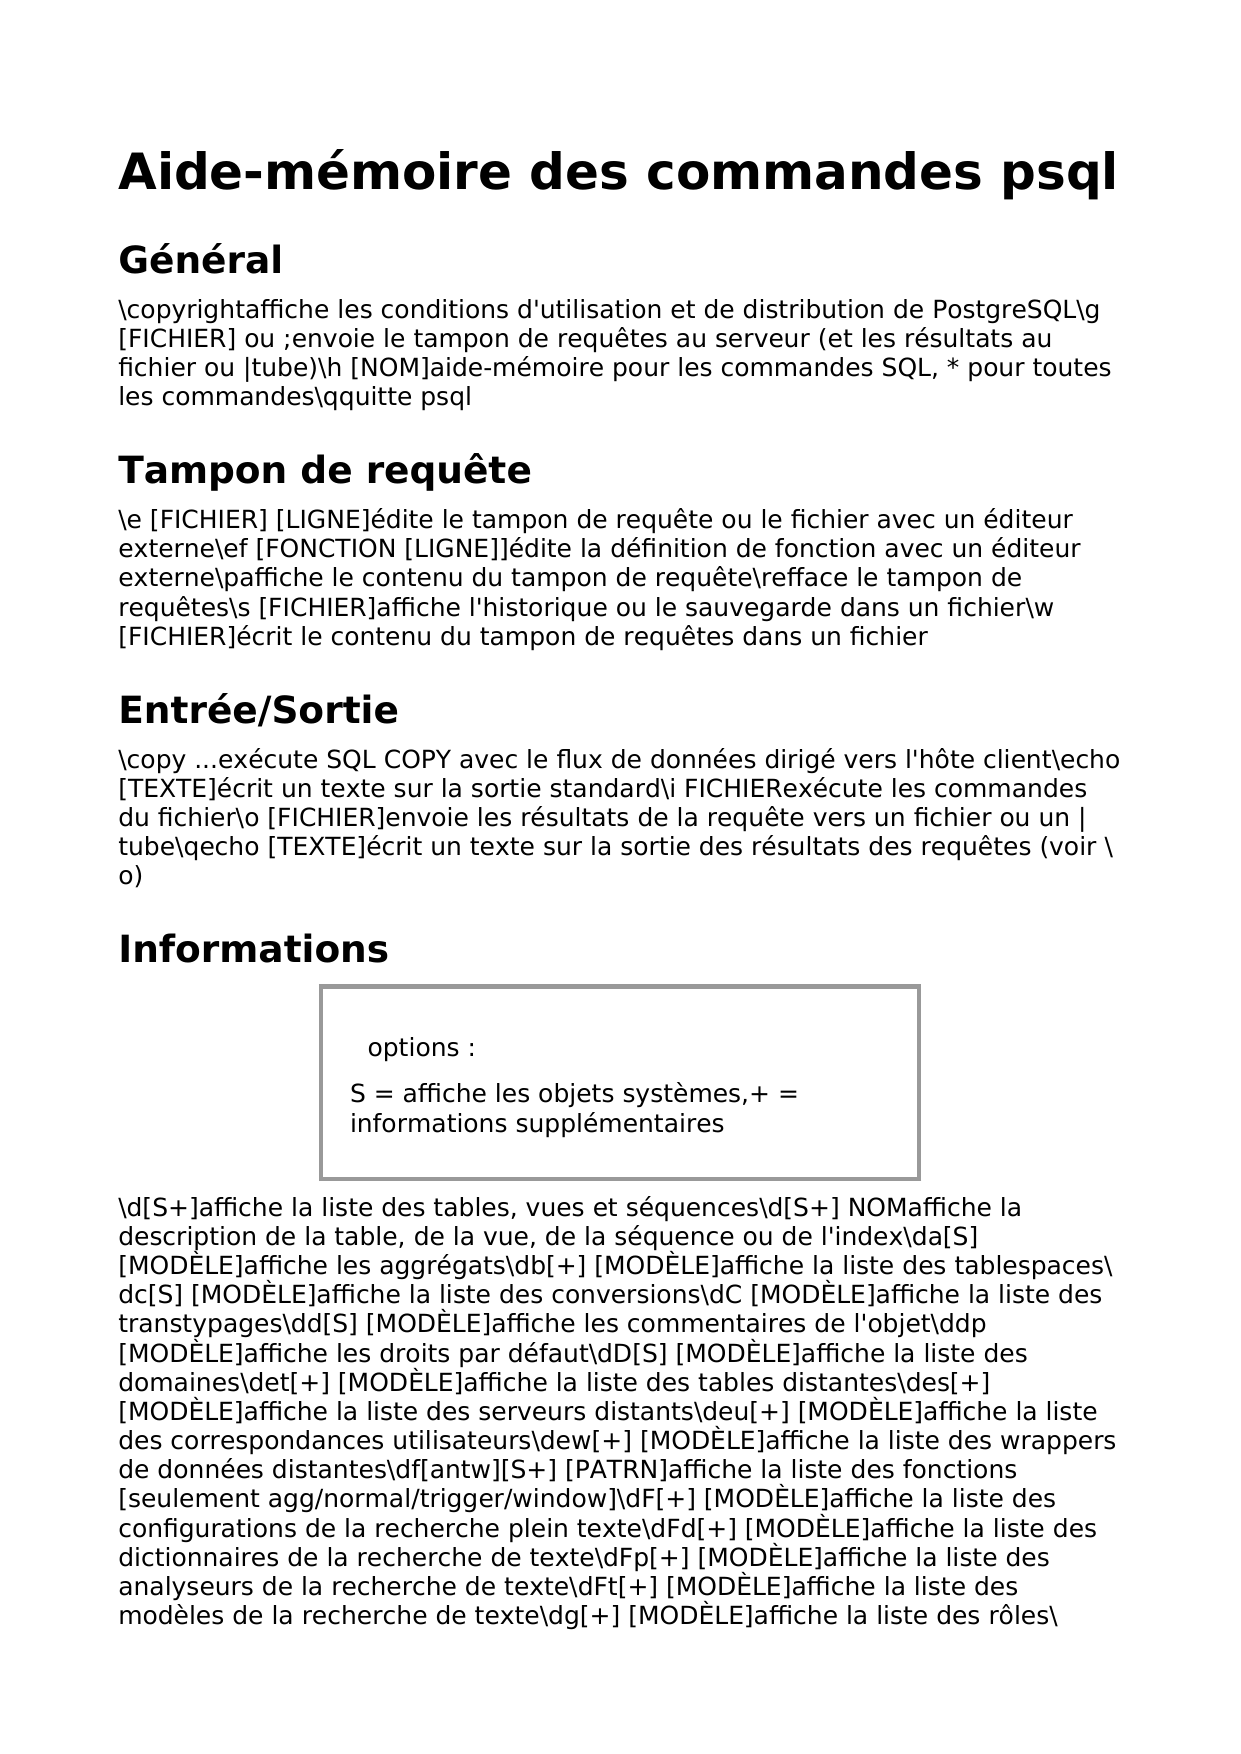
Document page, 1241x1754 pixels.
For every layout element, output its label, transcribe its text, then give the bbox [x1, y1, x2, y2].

subtitle Aide-mémoire des commandes psql [118, 143, 1122, 201]
subtitle Informations [118, 928, 1122, 972]
text \d[S+]affiche la liste des tables, vues et séquences\d[S+] NOMaffiche la description de la table, de la vue, de la séquence ou de l'index\da[S] [MODÈLE]affiche les aggrégats\db[+] [MODÈLE]affiche la liste des tablespaces\dc[S] [MODÈLE]affiche la liste des conversions\dC [MODÈLE]affiche la liste des transtypages\dd[S] [MODÈLE]affiche les commentaires de l'objet\ddp [MODÈLE]affiche les droits par défaut\dD[S] [MODÈLE]affiche la liste des domaines\det[+] [MODÈLE]affiche la liste des tables distantes\des[+] [MODÈLE]affiche la liste des serveurs distants\deu[+] [MODÈLE]affiche la liste des correspondances utilisateurs\dew[+] [MODÈLE]affiche la liste des wrappers de données distantes\df[antw][S+] [PATRN]affiche la liste des fonctions [seulement agg/normal/trigger/window]\dF[+] [MODÈLE]affiche la liste des configurations de la recherche plein texte\dFd[+] [MODÈLE]affiche la liste des dictionnaires de la recherche de texte\dFp[+] [MODÈLE]affiche la liste des analyseurs de la recherche de texte\dFt[+] [MODÈLE]affiche la liste des modèles de la recherche de texte\dg[+] [MODÈLE]affiche la liste des rôles\ [118, 984, 1122, 1631]
text \copyrightaffiche les conditions d'utilisation et de distribution de PostgreSQL\g [FICHIER] ou ;envoie le tampon de requêtes au serveur (et les résultats au fichier ou |tube)\h [NOM]aide-mémoire pour les commandes SQL, * pour toutes les commandes\qquitte psql [118, 295, 1122, 412]
subtitle Tampon de requête [118, 449, 1122, 493]
text \e [FICHIER] [LIGNE]édite le tampon de requête ou le fichier avec un éditeur externe\ef [FONCTION [LIGNE]]édite la définition de fonction avec un éditeur externe\paffiche le contenu du tampon de requête\refface le tampon de requêtes\s [FICHIER]affiche l'historique ou le sauvegarde dans un fichier\w [FICHIER]écrit le contenu du tampon de requêtes dans un fichier [118, 505, 1122, 651]
text \copy ...exécute SQL COPY avec le flux de données dirigé vers l'hôte client\echo [TEXTE]écrit un texte sur la sortie standard\i FICHIERexécute les commandes du fichier\o [FICHIER]envoie les résultats de la requête vers un fichier ou un |tube\qecho [TEXTE]écrit un texte sur la sortie des résultats des requêtes (voir \o) [118, 745, 1122, 891]
subtitle Entrée/Sortie [118, 689, 1122, 732]
table_header options : S = affiche les objets systèmes,+ = informations supplémentaires [332, 997, 908, 1168]
subtitle Général [118, 239, 1122, 282]
